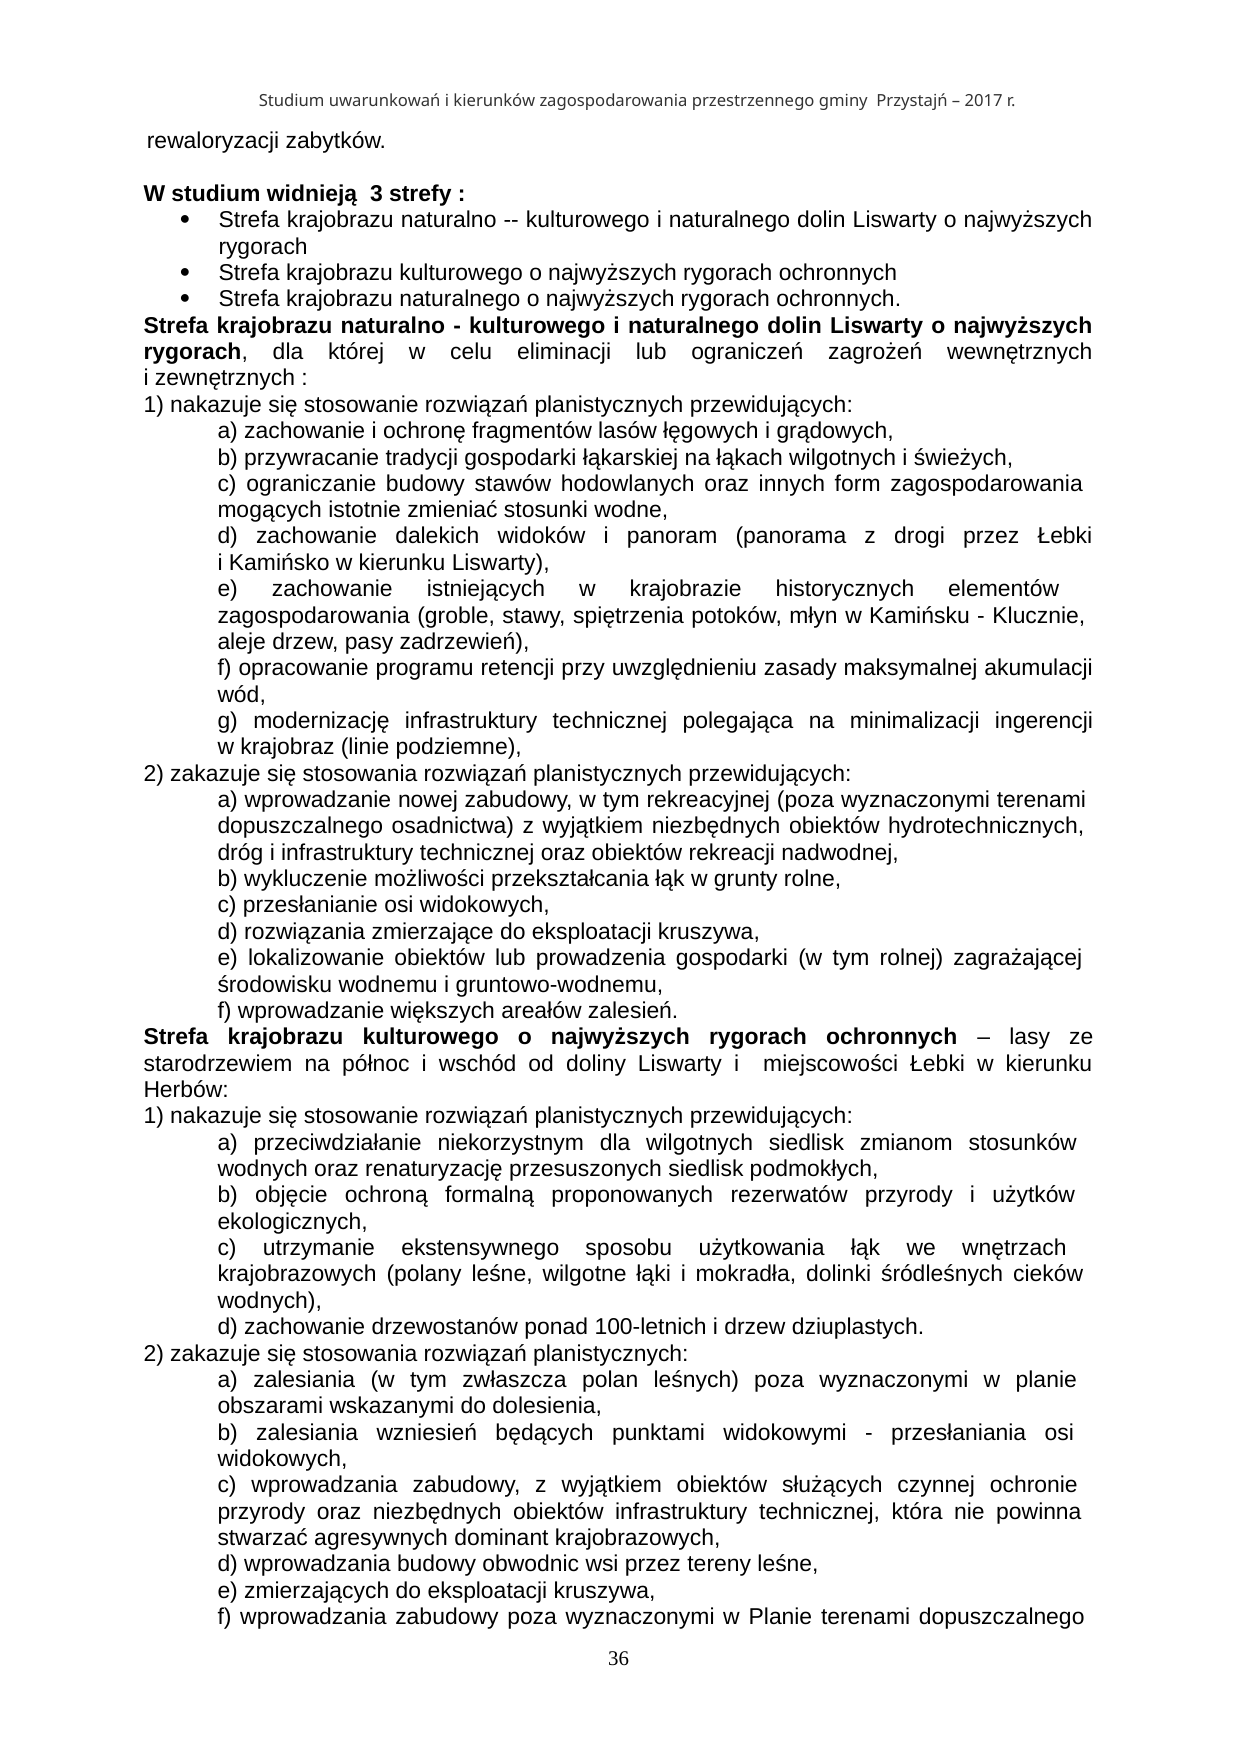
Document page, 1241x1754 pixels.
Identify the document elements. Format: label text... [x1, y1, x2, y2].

text rewaloryzacji zabytków. [147, 127, 1093, 153]
text e) zachowanie istniejących w krajobrazie historycznych elementów zagospodarowania (groble, stawy, spiętrzenia potoków, młyn w Kamińsku - Klucznie, aleje drzew, pasy zadrzewień), [173, 575, 1093, 654]
text b) zalesiania wzniesień będących punktami widokowymi - przesłaniania osi widokowych, [173, 1418, 1093, 1471]
text d) rozwiązania zmierzające do eksploatacji kruszywa, [143, 918, 1093, 944]
text a) zalesiania (w tym zwłaszcza polan leśnych) poza wyznaczonymi w planie obszarami wskazanymi do dolesienia, [173, 1366, 1093, 1418]
list Strefa krajobrazu kulturowego o najwyższych rygorach ochronnych [181, 259, 1093, 285]
text b) przywracanie tradycji gospodarki łąkarskiej na łąkach wilgotnych i świeżych, [143, 443, 1093, 470]
text 2) zakazuje się stosowania rozwiązań planistycznych: [143, 1339, 1093, 1366]
text b) objęcie ochroną formalną proponowanych rezerwatów przyrody i użytków ekologicznych, [173, 1181, 1093, 1234]
text Strefa krajobrazu naturalno - kulturowego i naturalnego dolin Liswarty o najwyższych rygorach, dla której w celu eliminacji lub ograniczeń zagrożeń wewnętrznych i zewnętrznych : [143, 312, 1093, 391]
text c) ograniczanie budowy stawów hodowlanych oraz innych form zagospodarowania mogących istotnie zmieniać stosunki wodne, [173, 470, 1093, 522]
text W studium widnieją 3 strefy : [143, 180, 1093, 206]
text f) wprowadzania zabudowy poza wyznaczonymi w Planie terenami dopuszczalnego [173, 1603, 1093, 1629]
text 2) zakazuje się stosowania rozwiązań planistycznych przewidujących: [143, 760, 1093, 786]
text a) zachowanie i ochronę fragmentów lasów łęgowych i grądowych, [143, 417, 1093, 443]
text 1) nakazuje się stosowanie rozwiązań planistycznych przewidujących: [143, 391, 1093, 417]
text c) wprowadzania zabudowy, z wyjątkiem obiektów służących czynnej ochronie przyrody oraz niezbędnych obiektów infrastruktury technicznej, która nie powinna stwarzać agresywnych dominant krajobrazowych, [173, 1471, 1093, 1550]
text f) wprowadzanie większych areałów zalesień. [173, 997, 1093, 1023]
text a) wprowadzanie nowej zabudowy, w tym rekreacyjnej (poza wyznaczonymi terenami dopuszczalnego osadnictwa) z wyjątkiem niezbędnych obiektów hydrotechnicznych, dróg i infrastruktury technicznej oraz obiektów rekreacji nadwodnej, [173, 786, 1093, 865]
text d) wprowadzania budowy obwodnic wsi przez tereny leśne, [173, 1550, 1093, 1577]
text e) lokalizowanie obiektów lub prowadzenia gospodarki (w tym rolnej) zagrażającej środowisku wodnemu i gruntowo-wodnemu, [173, 944, 1093, 997]
text d) zachowanie dalekich widoków i panoram (panorama z drogi przez Łebki i Kamińsko w kierunku Liswarty), [173, 522, 1093, 575]
text c) przesłanianie osi widokowych, [143, 891, 1093, 918]
text c) utrzymanie ekstensywnego sposobu użytkowania łąk we wnętrzach krajobrazowych (polany leśne, wilgotne łąki i mokradła, dolinki śródleśnych cieków wodnych), [173, 1234, 1093, 1313]
text d) zachowanie drzewostanów ponad 100-letnich i drzew dziuplastych. [173, 1313, 1093, 1339]
list Strefa krajobrazu naturalnego o najwyższych rygorach ochronnych. [181, 285, 1093, 312]
text Strefa krajobrazu kulturowego o najwyższych rygorach ochronnych – lasy ze starodrzewiem na północ i wschód od doliny Liswarty i miejscowości Łebki w kierunku Herbów: [143, 1023, 1093, 1102]
text f) opracowanie programu retencji przy uwzględnieniu zasady maksymalnej akumulacji wód, [173, 654, 1093, 707]
text g) modernizację infrastruktury technicznej polegająca na minimalizacji ingerencji w krajobraz (linie podziemne), [173, 707, 1093, 760]
text 1) nakazuje się stosowanie rozwiązań planistycznych przewidujących: [143, 1102, 1093, 1129]
list Strefa krajobrazu naturalno -- kulturowego i naturalnego dolin Liswarty o najwyższych rygorach [181, 206, 1093, 259]
text e) zmierzających do eksploatacji kruszywa, [173, 1577, 1093, 1603]
text b) wykluczenie możliwości przekształcania łąk w grunty rolne, [143, 865, 1093, 891]
text a) przeciwdziałanie niekorzystnym dla wilgotnych siedlisk zmianom stosunków wodnych oraz renaturyzację przesuszonych siedlisk podmokłych, [173, 1129, 1093, 1181]
